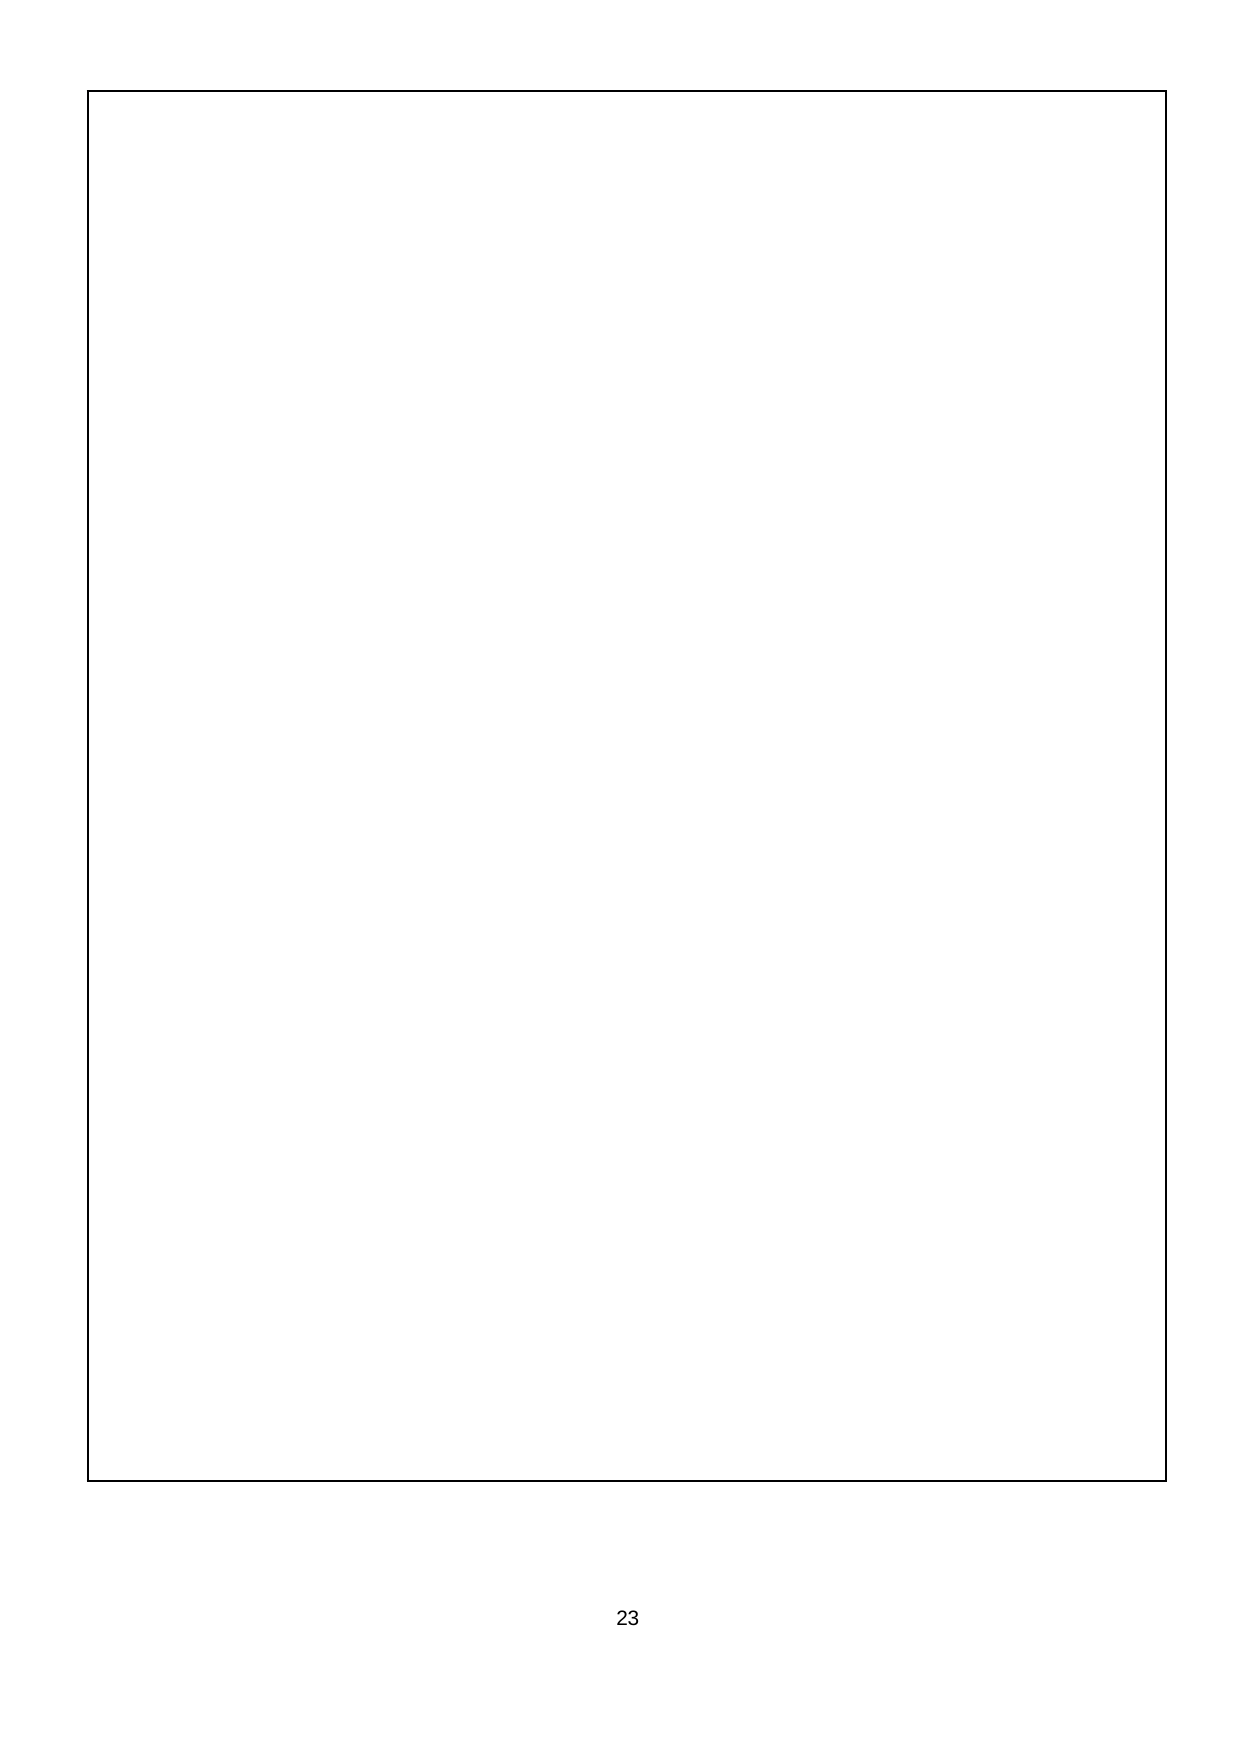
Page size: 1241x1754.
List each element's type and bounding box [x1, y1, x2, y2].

table_cell [89, 92, 1165, 1480]
